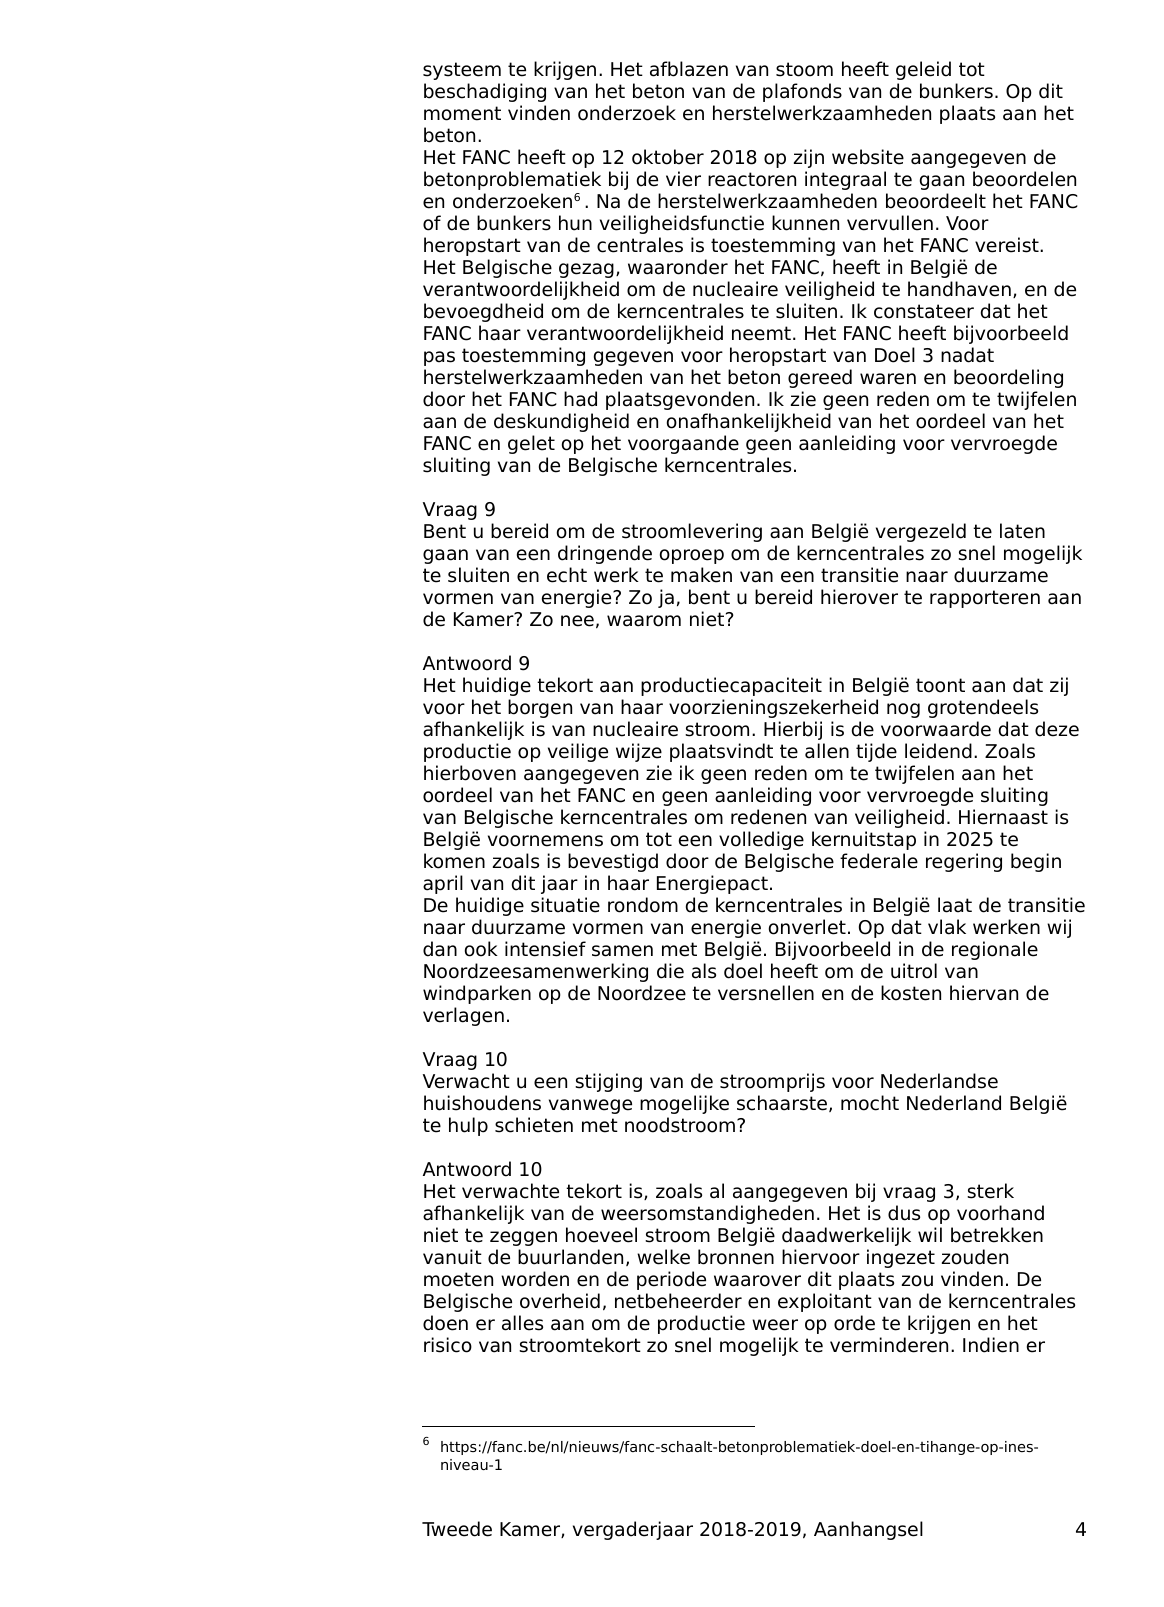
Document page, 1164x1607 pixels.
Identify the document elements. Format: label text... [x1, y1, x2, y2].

text Antwoord 9 [422, 653, 1087, 675]
text Vraag 10 [422, 1049, 1087, 1071]
text Bent u bereid om de stroomlevering aan België vergezeld te laten gaan van een dringende oproep om de kerncentrales zo snel mogelijk te sluiten en echt werk te maken van een transitie naar duurzame vormen van energie? Zo ja, bent u bereid hierover te rapporteren aan de Kamer? Zo nee, waarom niet? [422, 521, 1087, 631]
text Het verwachte tekort is, zoals al aangegeven bij vraag 3, sterk afhankelijk van de weersomstandigheden. Het is dus op voorhand niet te zeggen hoeveel stroom België daadwerkelijk wil betrekken vanuit de buurlanden, welke bronnen hiervoor ingezet zouden moeten worden en de periode waarover dit plaats zou vinden. De Belgische overheid, netbeheerder en exploitant van de kerncentrales doen er alles aan om de productie weer op orde te krijgen en het risico van stroomtekort zo snel mogelijk te verminderen. Indien er [422, 1181, 1087, 1357]
text Vraag 9 [422, 499, 1087, 521]
text systeem te krijgen. Het afblazen van stoom heeft geleid tot beschadiging van het beton van de plafonds van de bunkers. Op dit moment vinden onderzoek en herstelwerkzaamheden plaats aan het beton. [422, 59, 1087, 147]
text Verwacht u een stijging van de stroomprijs voor Nederlandse huishoudens vanwege mogelijke schaarste, mocht Nederland België te hulp schieten met noodstroom? [422, 1071, 1087, 1137]
text Het Belgische gezag, waaronder het FANC, heeft in België de verantwoordelijkheid om de nucleaire veiligheid te handhaven, en de bevoegdheid om de kerncentrales te sluiten. Ik constateer dat het FANC haar verantwoordelijkheid neemt. Het FANC heeft bijvoorbeeld pas toestemming gegeven voor heropstart van Doel 3 nadat herstelwerkzaamheden van het beton gereed waren en beoordeling door het FANC had plaatsgevonden. Ik zie geen reden om te twijfelen aan de deskundigheid en onafhankelijkheid van het oordeel van het FANC en gelet op het voorgaande geen aanleiding voor vervroegde sluiting van de Belgische kerncentrales. [422, 257, 1087, 477]
text https://fanc.be/nl/nieuws/fanc-schaalt-betonproblematiek-doel-en-tihange-op-ines-niveau-1 [422, 1435, 1087, 1474]
text Het FANC heeft op 12 oktober 2018 op zijn website aangegeven de betonproblematiek bij de vier reactoren integraal te gaan beoordelen en onderzoeken. Na de herstelwerkzaamheden beoordeelt het FANC of de bunkers hun veiligheidsfunctie kunnen vervullen. Voor heropstart van de centrales is toestemming van het FANC vereist. [422, 147, 1087, 257]
text Antwoord 10 [422, 1159, 1087, 1181]
text Het huidige tekort aan productiecapaciteit in België toont aan dat zij voor het borgen van haar voorzieningszekerheid nog grotendeels afhankelijk is van nucleaire stroom. Hierbij is de voorwaarde dat deze productie op veilige wijze plaatsvindt te allen tijde leidend. Zoals hierboven aangegeven zie ik geen reden om te twijfelen aan het oordeel van het FANC en geen aanleiding voor vervroegde sluiting van Belgische kerncentrales om redenen van veiligheid. Hiernaast is België voornemens om tot een volledige kernuitstap in 2025 te komen zoals is bevestigd door de Belgische federale regering begin april van dit jaar in haar Energiepact. [422, 675, 1087, 895]
text De huidige situatie rondom de kerncentrales in België laat de transitie naar duurzame vormen van energie onverlet. Op dat vlak werken wij dan ook intensief samen met België. Bijvoorbeeld in de regionale Noordzeesamenwerking die als doel heeft om de uitrol van windparken op de Noordzee te versnellen en de kosten hiervan de verlagen. [422, 895, 1087, 1027]
